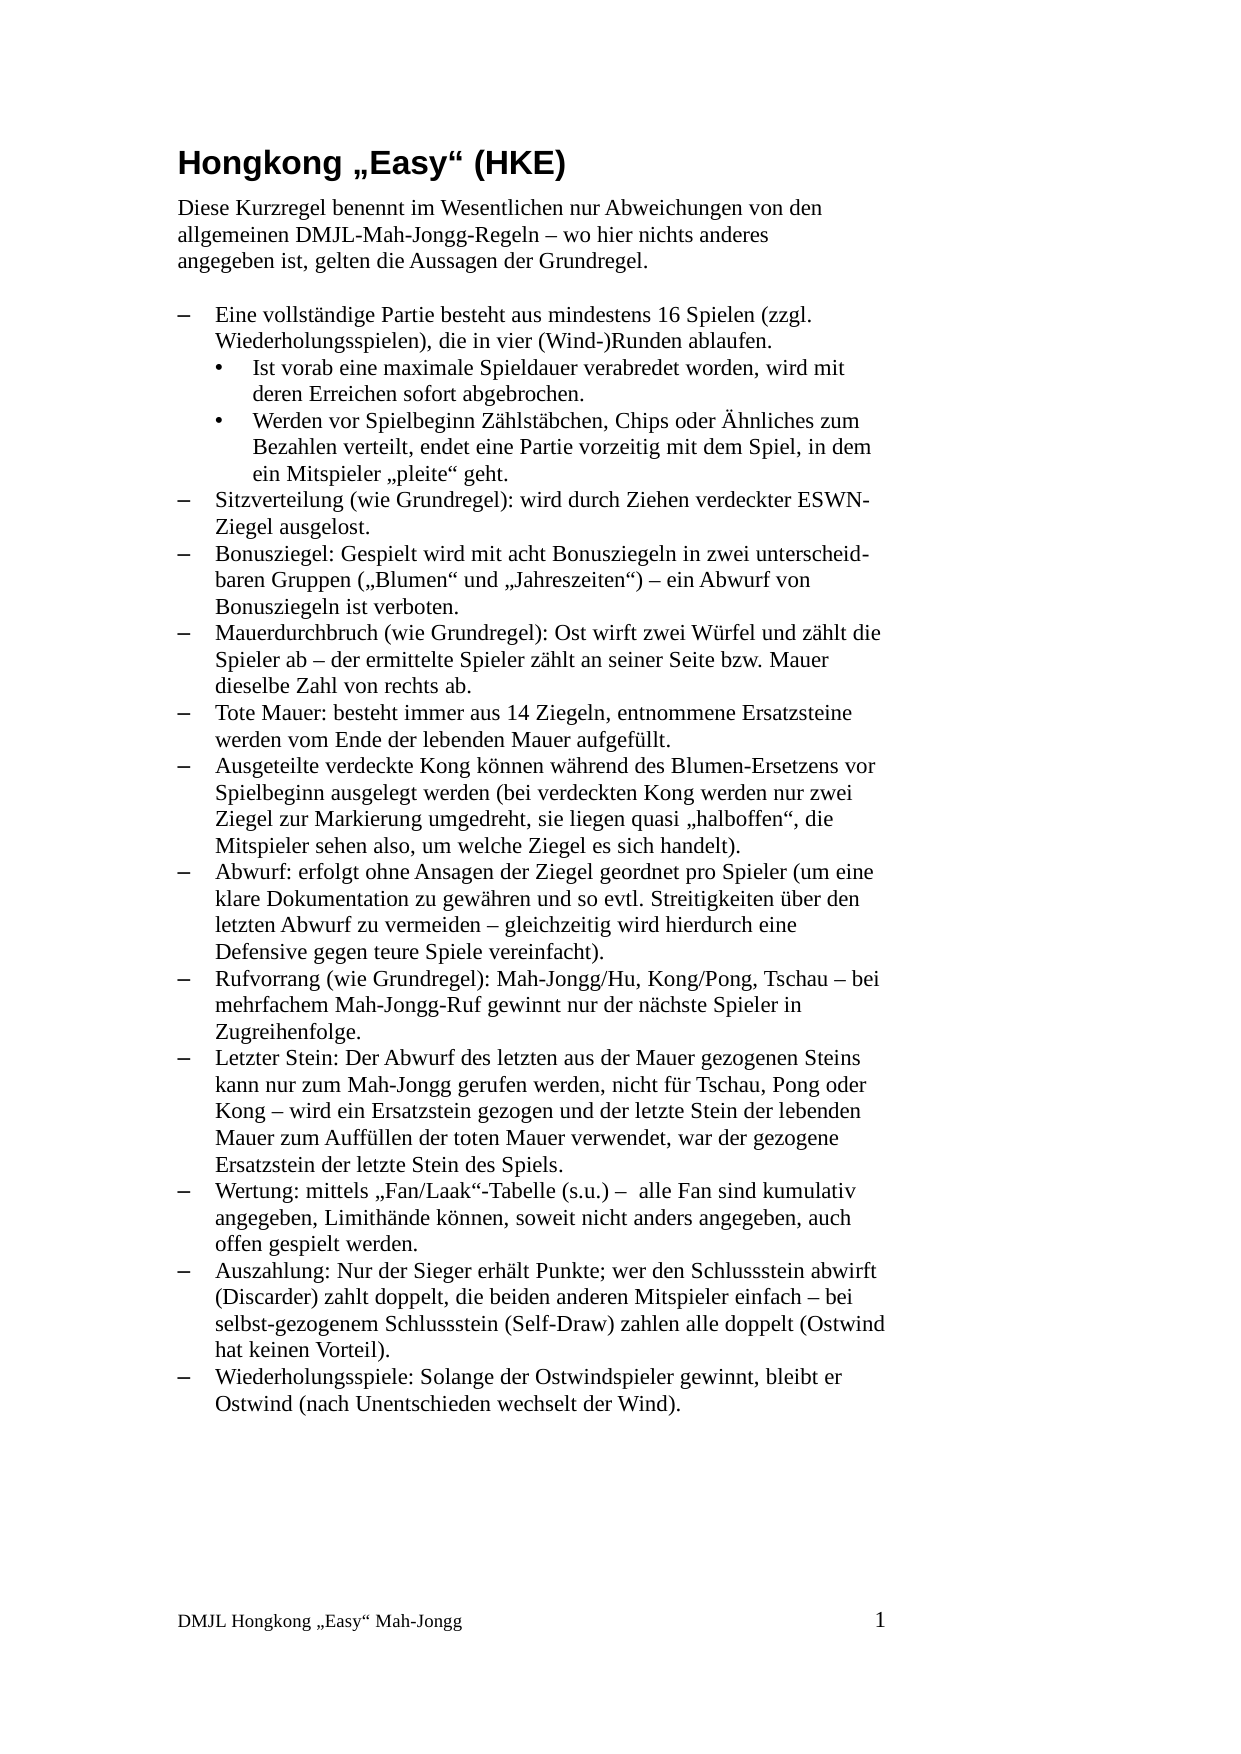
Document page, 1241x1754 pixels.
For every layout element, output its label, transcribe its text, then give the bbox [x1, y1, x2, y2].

subtitle Hongkong „Easy“ (HKE) [177, 143, 886, 182]
list Mauerdurchbruch (wie Grundregel): Ost wirft zwei Würfel und zählt die Spieler ab – der ermittelte Spieler zählt an seiner Seite bzw. Mauer dieselbe Zahl von rechts ab. [177, 619, 886, 699]
list Bonusziegel: Gespielt wird mit acht Bonusziegeln in zwei unterscheid­baren Gruppen („Blumen“ und „Jahreszeiten“) – ein Abwurf von Bonusziegeln ist verboten. [177, 539, 886, 619]
list Letzter Stein: Der Abwurf des letzten aus der Mauer gezogenen Steins kann nur zum Mah-Jongg gerufen werden, nicht für Tschau, Pong oder Kong – wird ein Ersatzstein gezogen und der letzte Stein der lebenden Mauer zum Auffüllen der toten Mauer verwendet, war der gezogene Ersatzstein der letzte Stein des Spiels. [177, 1044, 886, 1177]
list Abwurf: erfolgt ohne Ansagen der Ziegel geordnet pro Spieler (um eine klare Dokumentation zu gewähren und so evtl. Streitigkeiten über den letzten Abwurf zu vermeiden – gleichzeitig wird hierdurch eine Defensive gegen teure Spiele vereinfacht). [177, 858, 886, 964]
list Wertung: mittels „Fan/Laak“-Tabelle (s.u.) – alle Fan sind kumulativ angegeben, Limithände können, soweit nicht anders angegeben, auch offen gespielt werden. [177, 1177, 886, 1257]
list Tote Mauer: besteht immer aus 14 Ziegeln, entnommene Ersatzsteine werden vom Ende der lebenden Mauer aufgefüllt. [177, 699, 886, 752]
list Eine vollständige Partie besteht aus mindestens 16 Spielen (zzgl. Wiederholungsspielen), die in vier (Wind-)Runden ablaufen. [177, 300, 886, 353]
list Werden vor Spielbeginn Zählstäbchen, Chips oder Ähnliches zum Bezahlen verteilt, endet eine Partie vorzeitig mit dem Spiel, in dem ein Mitspieler „pleite“ geht. [215, 407, 886, 486]
list Wiederholungsspiele: Solange der Ostwindspieler gewinnt, bleibt er Ostwind (nach Unentschieden wechselt der Wind). [177, 1363, 886, 1416]
text Diese Kurzregel benennt im Wesentlichen nur Abweichungen von den allgemeinen DMJL-Mah-Jongg-Regeln – wo hier nichts anderes angegeben ist, gelten die Aussagen der Grundregel. [177, 194, 886, 274]
list Ist vorab eine maximale Spieldauer verabredet worden, wird mit deren Erreichen sofort abgebrochen. [215, 353, 886, 407]
list Ausgeteilte verdeckte Kong können während des Blumen-Ersetzens vor Spielbeginn ausgelegt werden (bei verdeckten Kong werden nur zwei Ziegel zur Markierung umgedreht, sie liegen quasi „halboffen“, die Mitspieler sehen also, um welche Ziegel es sich handelt). [177, 752, 886, 858]
list Rufvorrang (wie Grundregel): Mah-Jongg/Hu, Kong/Pong, Tschau – bei mehrfachem Mah-Jongg-Ruf gewinnt nur der nächste Spieler in Zugreihenfolge. [177, 964, 886, 1044]
list Auszahlung: Nur der Sieger erhält Punkte; wer den Schlussstein abwirft (Discarder) zahlt doppelt, die beiden anderen Mitspieler einfach – bei selbst-gezogenem Schlussstein (Self-Draw) zahlen alle doppelt (Ostwind hat keinen Vorteil). [177, 1257, 886, 1363]
list Sitzverteilung (wie Grundregel): wird durch Ziehen verdeckter ESWN-Ziegel ausgelost. [177, 486, 886, 539]
